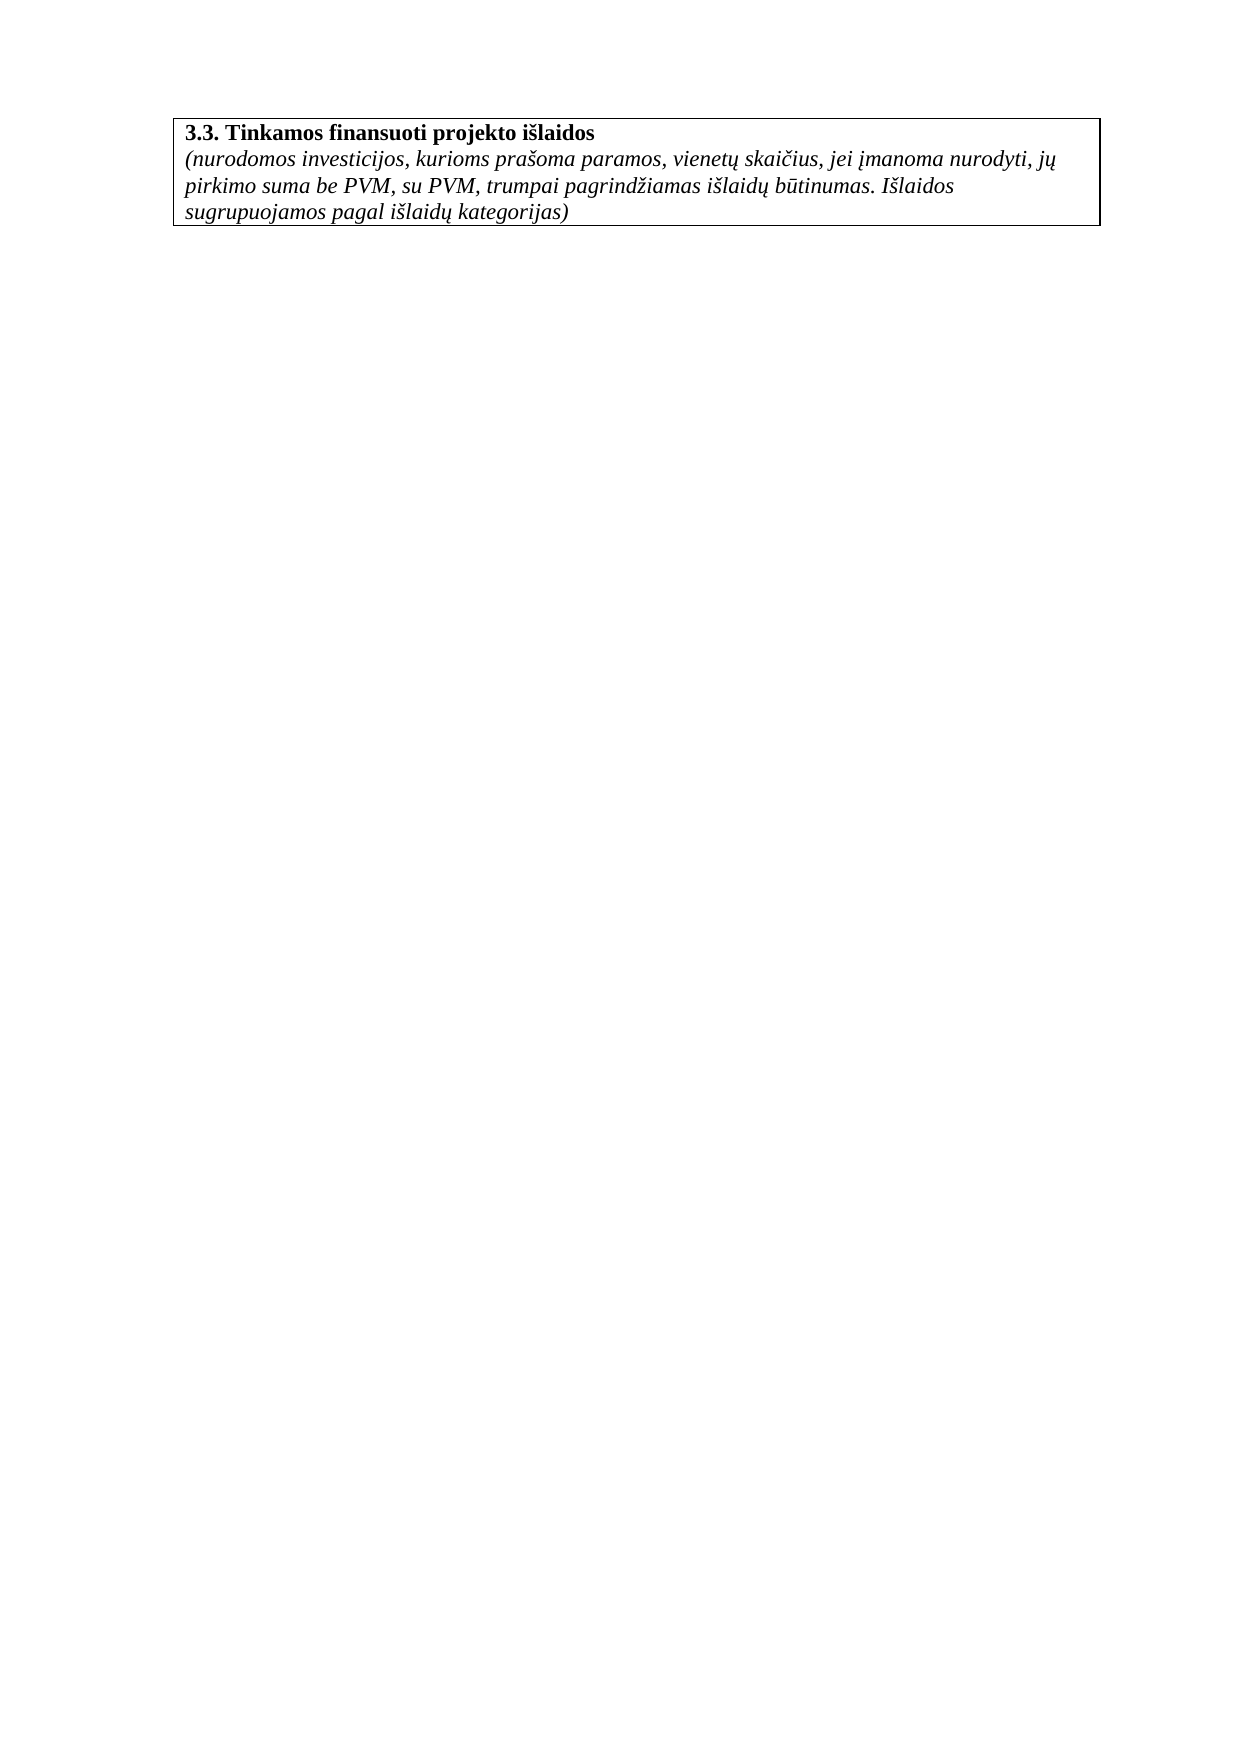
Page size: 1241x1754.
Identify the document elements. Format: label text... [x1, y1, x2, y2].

table_header 3.3. Tinkamos finansuoti projekto išlaidos (nurodomos investicijos, kurioms prašoma paramos, vienetų skaičius, jei įmanoma nurodyti, jų pirkimo suma be PVM, su PVM, trumpai pagrindžiamas išlaidų būtinumas. Išlaidos sugrupuojamos pagal išlaidų kategorijas) [174, 119, 1099, 224]
